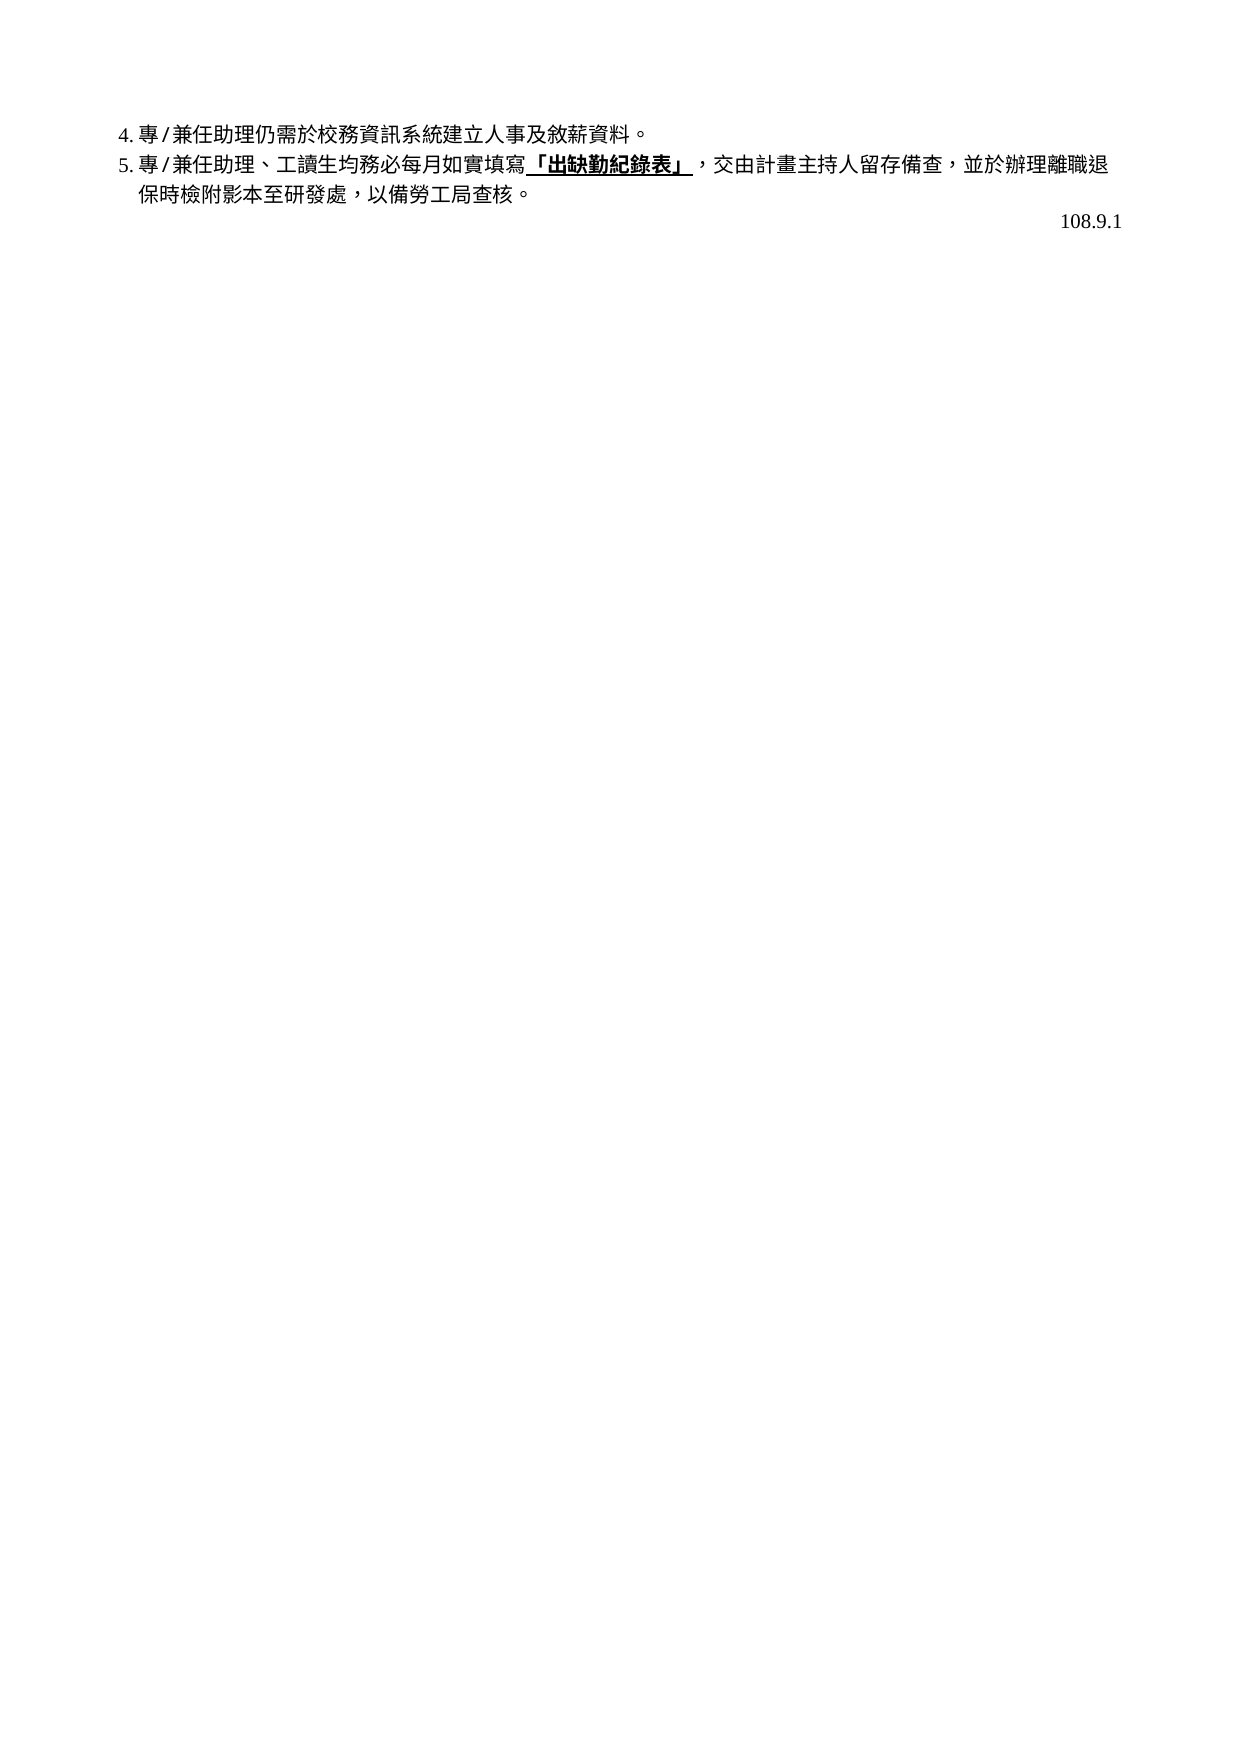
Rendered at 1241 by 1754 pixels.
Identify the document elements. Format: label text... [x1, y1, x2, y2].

list 108.9.1 [118, 209, 1122, 233]
list 專/兼任助理仍需於校務資訊系統建立人事及敘薪資料。 [118, 118, 1122, 148]
list 專/兼任助理、工讀生均務必每月如實填寫「出缺勤紀錄表」，交由計畫主持人留存備查，並於辦理離職退保時檢附影本至研發處，以備勞工局查核。 [118, 148, 1122, 209]
